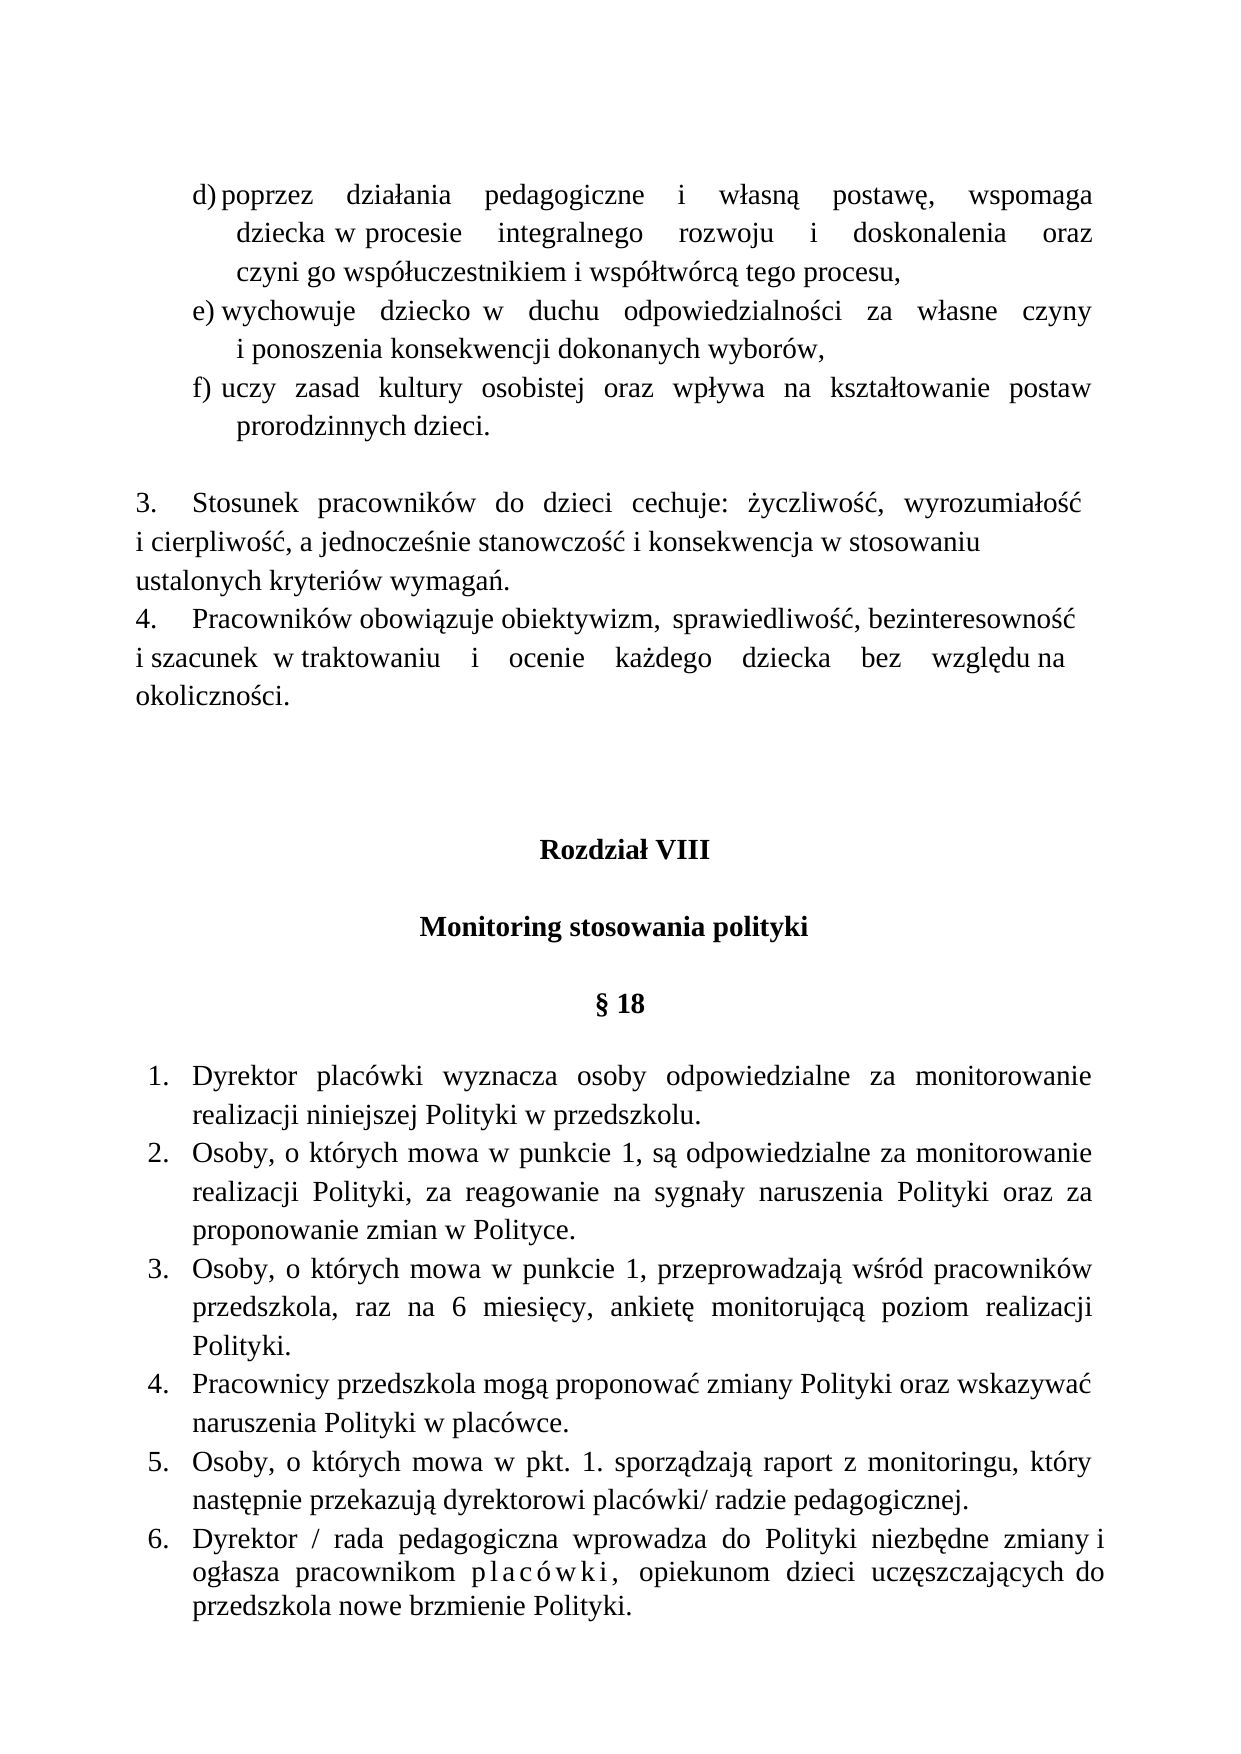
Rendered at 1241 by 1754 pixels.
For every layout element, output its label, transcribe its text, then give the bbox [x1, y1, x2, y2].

list Osoby, o których mowa w punkcie 1, przeprowadzają wśród pracowników przedszkola, raz na 6 miesięcy, ankietę monitorującą poziom realizacji Polityki. [147, 1251, 1093, 1362]
list Pracowników obowiązuje obiektywizm, sprawiedliwość, bezinteresowność i szacunek w traktowaniu i ocenie każdego dziecka bez względu na okoliczności. [135, 601, 1092, 712]
list Pracownicy przedszkola mogą proponować zmiany Polityki oraz wskazywać naruszenia Polityki w placówce. [147, 1367, 1092, 1439]
list Stosunek pracowników do dzieci cechuje: życzliwość, wyrozumiałość i cierpliwość, a jednocześnie stanowczość i konsekwencja w stosowaniu ustalonych kryteriów wymagań. [135, 486, 1092, 596]
list Dyrektor placówki wyznacza osoby odpowiedzialne za monitorowanie realizacji niniejszej Polityki w przedszkolu. [147, 1058, 1092, 1130]
text § 18 [594, 987, 1105, 1020]
list wychowuje dziecko w duchu odpowiedzialności za własne czyny i ponoszenia konsekwencji dokonanych wyborów, [192, 293, 1092, 365]
list Osoby, o których mowa w pkt. 1. sporządzają raport z monitoringu, który następnie przekazują dyrektorowi placówki/ radzie pedagogicznej. [147, 1444, 1093, 1516]
list uczy zasad kultury osobistej oraz wpływa na kształtowanie postaw prorodzinnych dzieci. [192, 370, 1092, 442]
list Rozdział VIII [135, 832, 1092, 866]
list Dyrektor / rada pedagogiczna wprowadza do Polityki niezbędne zmiany i ogłasza pracownikom placówki, opiekunom dzieci uczęszczających do przedszkola nowe brzmienie Polityki. [147, 1521, 1105, 1621]
list poprzez działania pedagogiczne i własną postawę, wspomaga dziecka w procesie integralnego rozwoju i doskonalenia oraz czyni go współuczestnikiem i współtwórcą tego procesu, [192, 177, 1093, 288]
list Osoby, o których mowa w punkcie 1, są odpowiedzialne za monitorowanie realizacji Polityki, za reagowanie na sygnały naruszenia Polityki oraz za proponowanie zmian w Polityce. [147, 1135, 1093, 1246]
list Monitoring stosowania polityki [135, 909, 1092, 943]
